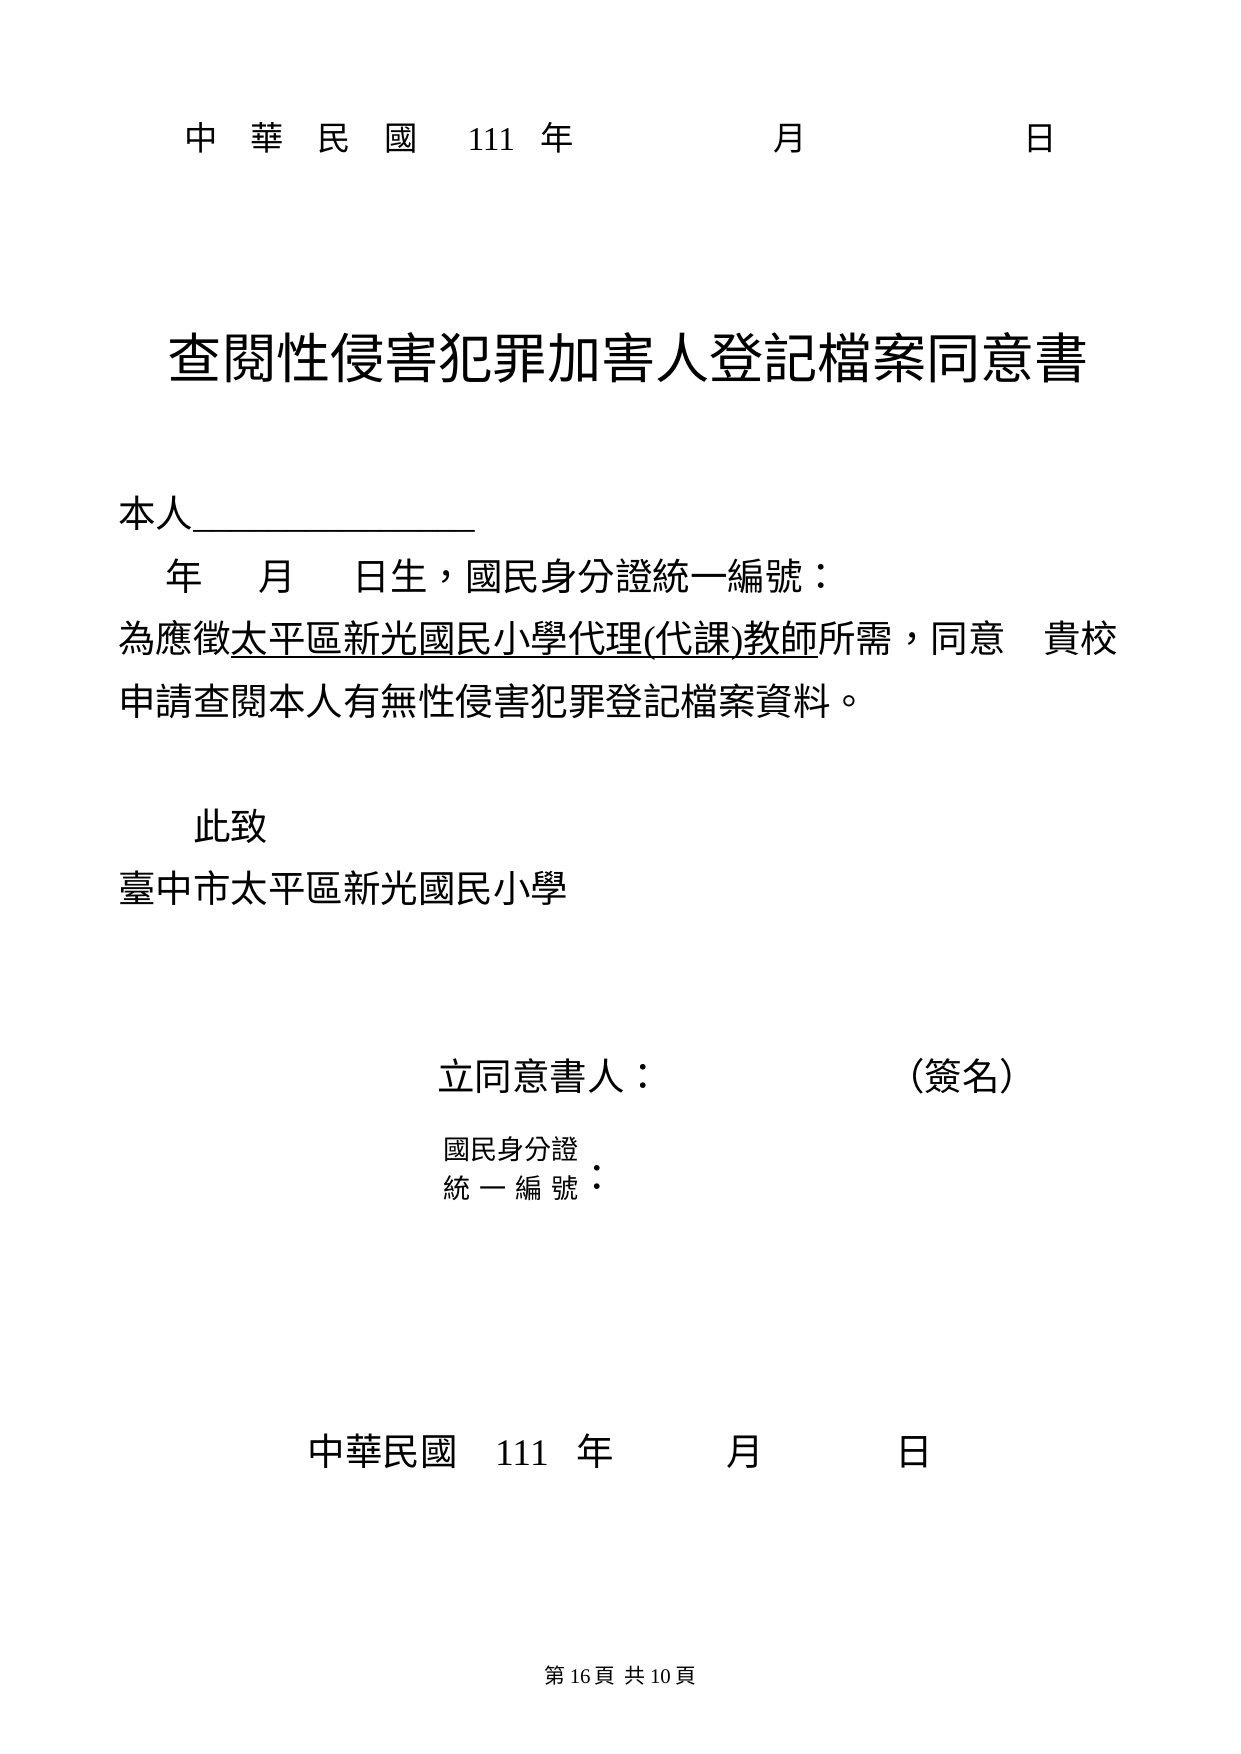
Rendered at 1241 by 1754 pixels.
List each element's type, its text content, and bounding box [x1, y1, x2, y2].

text 立同意書人： （簽名） [118, 1032, 1122, 1094]
text 查閱性侵害犯罪加害人登記檔案同意書 [118, 282, 1138, 407]
text 中 華 民 國 111 年 月 日 [118, 94, 1122, 157]
text 此致 [118, 782, 1122, 844]
text 臺中市太平區新光國民小學 [118, 844, 1122, 907]
text 本人_______________ [118, 469, 1122, 532]
text 中華民國 111 年 月 日 [118, 1407, 1122, 1469]
text 國民身分證統一編號： [118, 1094, 1122, 1219]
text 年 月 日生，國民身分證統一編號： [118, 532, 1122, 594]
text 為應徵太平區新光國民小學代理(代課)教師所需，同意 貴校申請查閱本人有無性侵害犯罪登記檔案資料。 [118, 594, 1122, 719]
